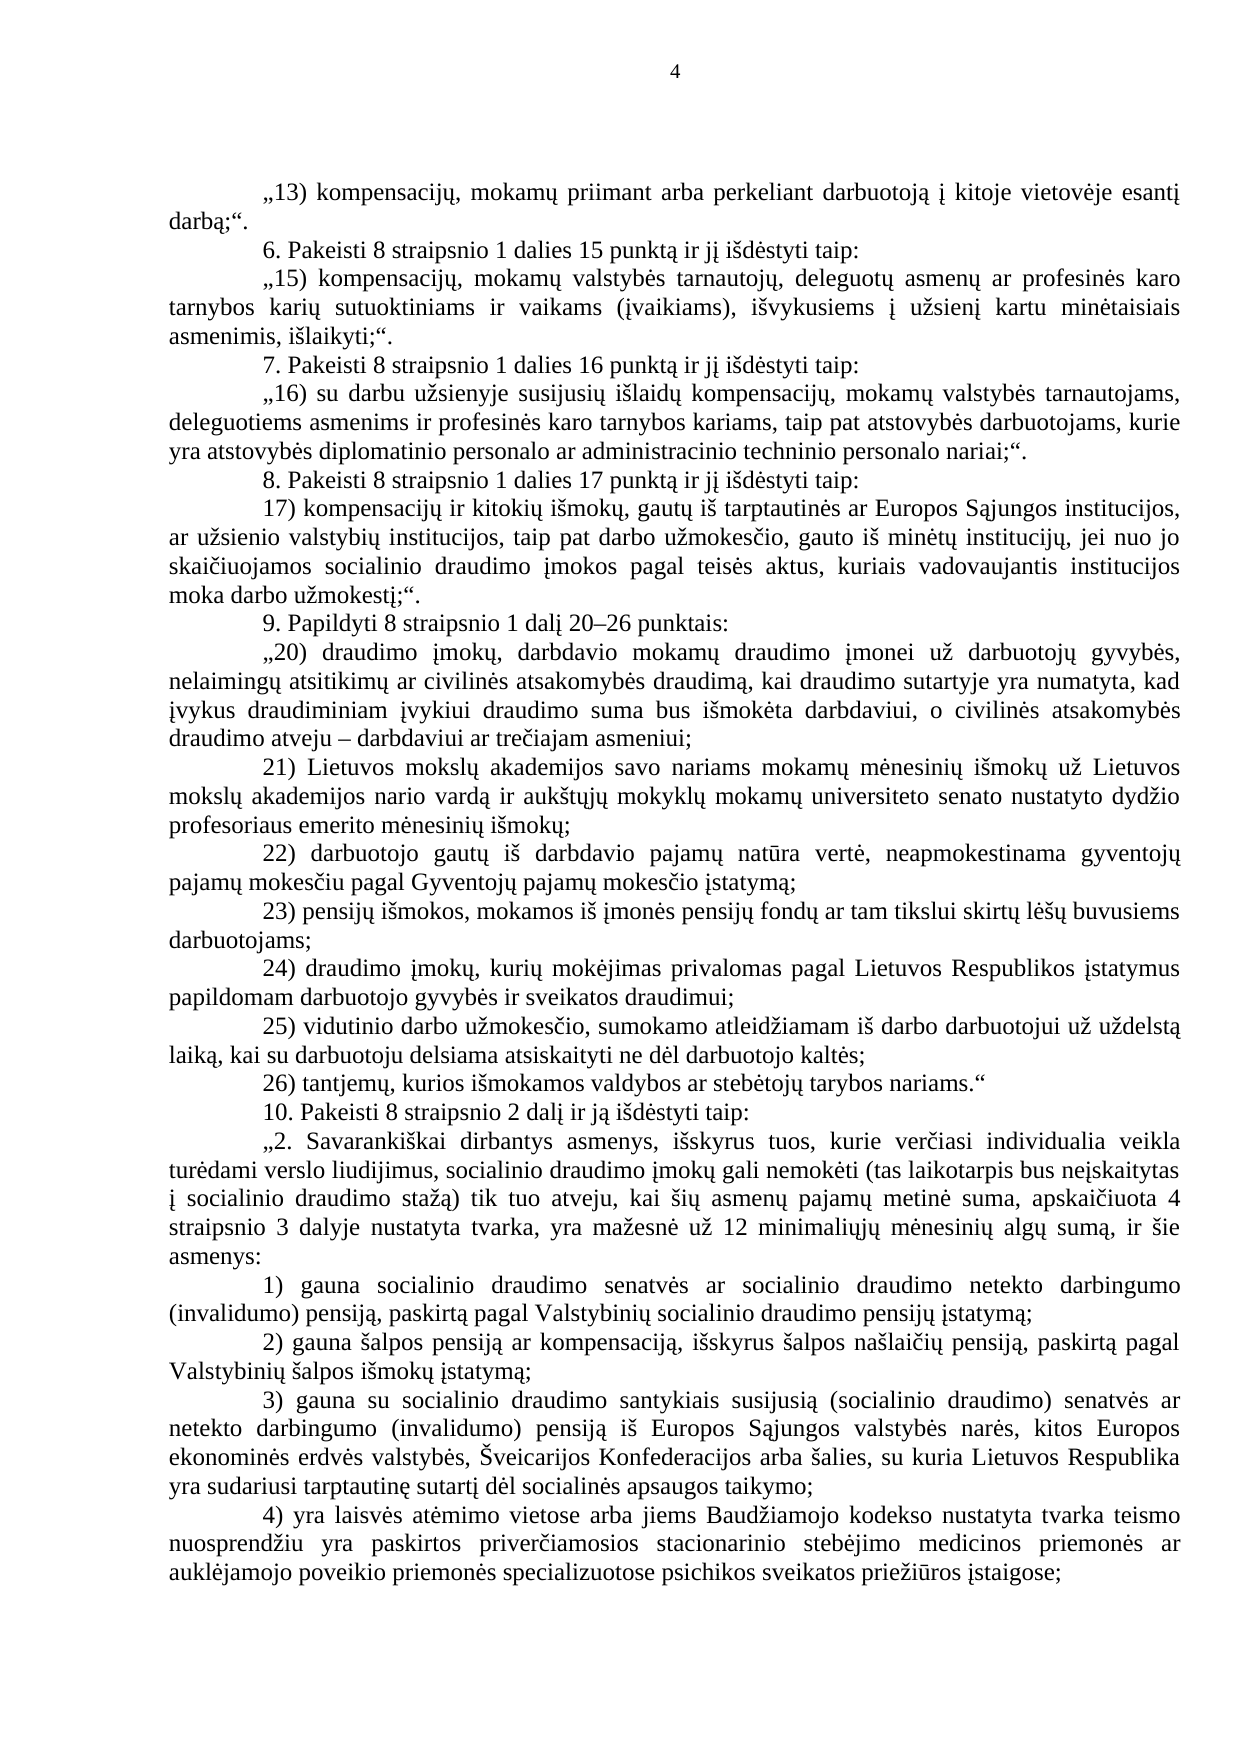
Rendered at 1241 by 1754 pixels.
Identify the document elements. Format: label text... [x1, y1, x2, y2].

text 25) vidutinio darbo užmokesčio, sumokamo atleidžiamam iš darbo darbuotojui už uždelstą laiką, kai su darbuotoju delsiama atsiskaityti ne dėl darbuotojo kaltės; [169, 1011, 1181, 1068]
text 3) gauna su socialinio draudimo santykiais susijusią (socialinio draudimo) senatvės ar netekto darbingumo (invalidumo) pensiją iš Europos Sąjungos valstybės narės, kitos Europos ekonominės erdvės valstybės, Šveicarijos Konfederacijos arba šalies, su kuria Lietuvos Respublika yra sudariusi tarptautinę sutartį dėl socialinės apsaugos taikymo; [169, 1385, 1181, 1500]
text 1) gauna socialinio draudimo senatvės ar socialinio draudimo netekto darbingumo (invalidumo) pensiją, paskirtą pagal Valstybinių socialinio draudimo pensijų įstatymą; [169, 1270, 1181, 1327]
text 8. Pakeisti 8 straipsnio 1 dalies 17 punktą ir jį išdėstyti taip: [169, 465, 1181, 493]
text 23) pensijų išmokos, mokamos iš įmonės pensijų fondų ar tam tikslui skirtų lėšų buvusiems darbuotojams; [169, 896, 1181, 953]
text 7. Pakeisti 8 straipsnio 1 dalies 16 punktą ir jį išdėstyti taip: [169, 350, 1181, 378]
text „16) su darbu užsienyje susijusių išlaidų kompensacijų, mokamų valstybės tarnautojams, deleguotiems asmenims ir profesinės karo tarnybos kariams, taip pat atstovybės darbuotojams, kurie yra atstovybės diplomatinio personalo ar administracinio techninio personalo nariai;“. [169, 378, 1181, 465]
text 24) draudimo įmokų, kurių mokėjimas privalomas pagal Lietuvos Respublikos įstatymus papildomam darbuotojo gyvybės ir sveikatos draudimui; [169, 953, 1181, 1011]
text 21) Lietuvos mokslų akademijos savo nariams mokamų mėnesinių išmokų už Lietuvos mokslų akademijos nario vardą ir aukštųjų mokyklų mokamų universiteto senato nustatyto dydžio profesoriaus emerito mėnesinių išmokų; [169, 752, 1181, 838]
text „13) kompensacijų, mokamų priimant arba perkeliant darbuotoją į kitoje vietovėje esantį darbą;“. [169, 177, 1181, 235]
text 17) kompensacijų ir kitokių išmokų, gautų iš tarptautinės ar Europos Sąjungos institucijos, ar užsienio valstybių institucijos, taip pat darbo užmokesčio, gauto iš minėtų institucijų, jei nuo jo skaičiuojamos socialinio draudimo įmokos pagal teisės aktus, kuriais vadovaujantis institucijos moka darbo užmokestį;“. [169, 493, 1181, 608]
text „15) kompensacijų, mokamų valstybės tarnautojų, deleguotų asmenų ar profesinės karo tarnybos karių sutuoktiniams ir vaikams (įvaikiams), išvykusiems į užsienį kartu minėtaisiais asmenimis, išlaikyti;“. [169, 263, 1181, 350]
text 6. Pakeisti 8 straipsnio 1 dalies 15 punktą ir jį išdėstyti taip: [169, 235, 1181, 263]
text 10. Pakeisti 8 straipsnio 2 dalį ir ją išdėstyti taip: [169, 1097, 1181, 1126]
text 26) tantjemų, kurios išmokamos valdybos ar stebėtojų tarybos nariams.“ [169, 1068, 1181, 1097]
text 2) gauna šalpos pensiją ar kompensaciją, išskyrus šalpos našlaičių pensiją, paskirtą pagal Valstybinių šalpos išmokų įstatymą; [169, 1327, 1181, 1385]
text 9. Papildyti 8 straipsnio 1 dalį 20–26 punktais: [169, 608, 1181, 637]
text „20) draudimo įmokų, darbdavio mokamų draudimo įmonei už darbuotojų gyvybės, nelaimingų atsitikimų ar civilinės atsakomybės draudimą, kai draudimo sutartyje yra numatyta, kad įvykus draudiminiam įvykiui draudimo suma bus išmokėta darbdaviui, o civilinės atsakomybės draudimo atveju – darbdaviui ar trečiajam asmeniui; [169, 637, 1181, 752]
text „2. Savarankiškai dirbantys asmenys, išskyrus tuos, kurie verčiasi individualia veikla turėdami verslo liudijimus, socialinio draudimo įmokų gali nemokėti (tas laikotarpis bus neįskaitytas į socialinio draudimo stažą) tik tuo atveju, kai šių asmenų pajamų metinė suma, apskaičiuota 4 straipsnio 3 dalyje nustatyta tvarka, yra mažesnė už 12 minimaliųjų mėnesinių algų sumą, ir šie asmenys: [169, 1126, 1181, 1270]
text 4) yra laisvės atėmimo vietose arba jiems Baudžiamojo kodekso nustatyta tvarka teismo nuosprendžiu yra paskirtos priverčiamosios stacionarinio stebėjimo medicinos priemonės ar auklėjamojo poveikio priemonės specializuotose psichikos sveikatos priežiūros įstaigose; [169, 1500, 1181, 1586]
text 22) darbuotojo gautų iš darbdavio pajamų natūra vertė, neapmokestinama gyventojų pajamų mokesčiu pagal Gyventojų pajamų mokesčio įstatymą; [169, 838, 1181, 896]
